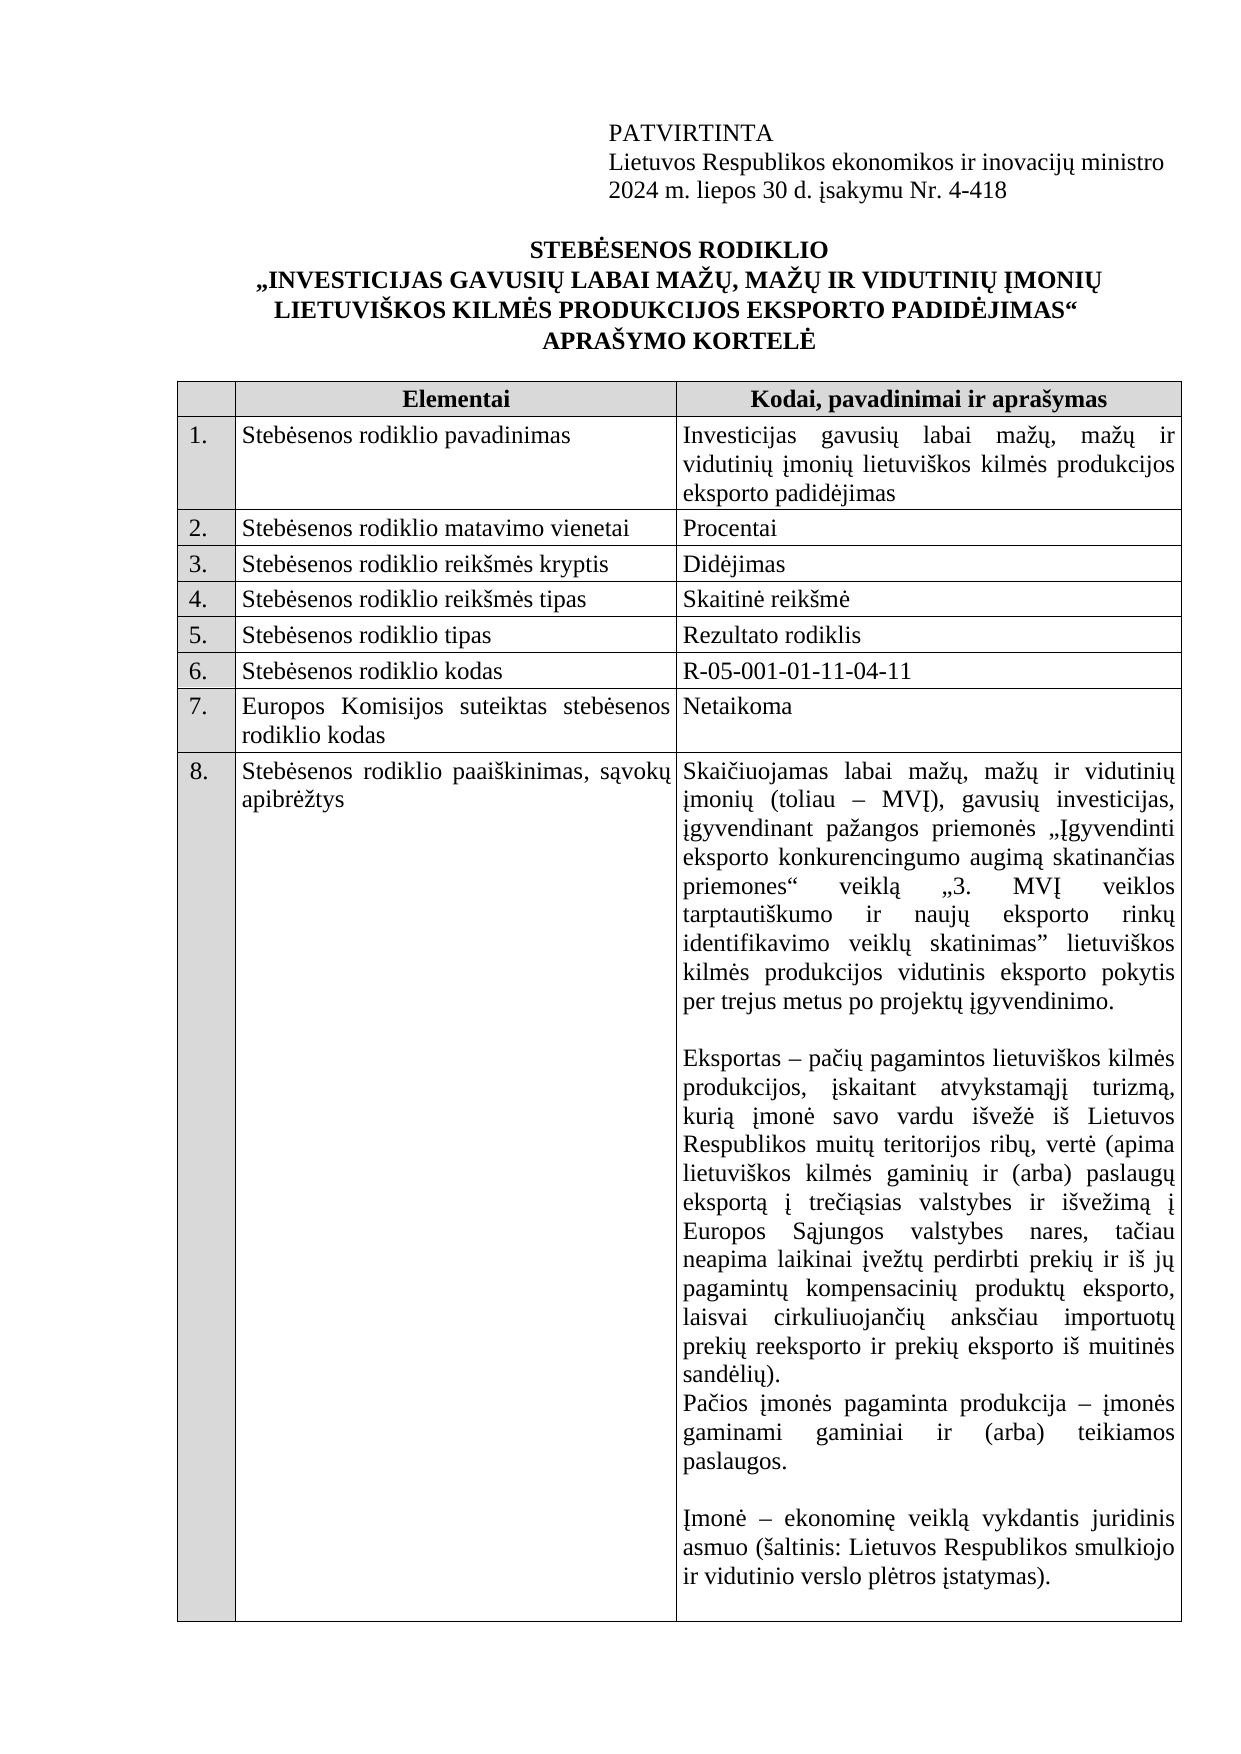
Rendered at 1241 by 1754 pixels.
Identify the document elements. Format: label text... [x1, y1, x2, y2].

table_cell Investicijas gavusių labai mažų, mažų ir vidutinių įmonių lietuviškos kilmės produkcijos eksporto padidėjimas [677, 417, 1181, 509]
table_cell Stebėsenos rodiklio matavimo vienetai [236, 510, 676, 545]
table_cell 1. [178, 417, 235, 509]
table_cell Stebėsenos rodiklio paaiškinimas, sąvokų apibrėžtys [236, 753, 676, 1621]
subtitle „Investicijas gavusių LABAI MAŽŲ, MAŽŲ IR VIDUTINIŲ ĮMONIŲ lietuviškos kilmės produkcijos eksporto padidėjimas“ [177, 265, 1181, 324]
table_cell 2. [178, 510, 235, 545]
table_cell Procentai [677, 510, 1181, 545]
table_cell R-05-001-01-11-04-11 [677, 653, 1181, 687]
table_cell Stebėsenos rodiklio pavadinimas [236, 417, 676, 509]
table_cell Stebėsenos rodiklio tipas [236, 617, 676, 652]
text Lietuvos Respublikos ekonomikos ir inovacijų ministro [177, 147, 1181, 176]
table_cell Didėjimas [677, 546, 1181, 581]
table_header Kodai, pavadinimai ir aprašymas [677, 382, 1181, 416]
text 2024 m. liepos 30 d. įsakymu Nr. 4-418 [177, 176, 1181, 204]
subtitle aprašymo kortelė [177, 326, 1181, 355]
table_cell Skaitinė reikšmė [677, 582, 1181, 616]
table_cell 7. [178, 689, 235, 752]
table_header Elementai [236, 382, 676, 416]
table_cell Skaičiuojamas labai mažų, mažų ir vidutinių įmonių (toliau – MVĮ), gavusių investicijas, įgyvendinant pažangos priemonės „Įgyvendinti eksporto konkurencingumo augimą skatinančias priemones“ veiklą „3. MVĮ veiklos tarptautiškumo ir naujų eksporto rinkų identifikavimo veiklų skatinimas” lietuviškos kilmės produkcijos vidutinis eksporto pokytis per trejus metus po projektų įgyvendinimo. Eksportas – pačių pagamintos lietuviškos kilmės produkcijos, įskaitant atvykstamąjį turizmą, kurią įmonė savo vardu išvežė iš Lietuvos Respublikos muitų teritorijos ribų, vertė (apima lietuviškos kilmės gaminių ir (arba) paslaugų eksportą į trečiąsias valstybes ir išvežimą į Europos Sąjungos valstybes nares, tačiau neapima laikinai įvežtų perdirbti prekių ir iš jų pagamintų kompensacinių produktų eksporto, laisvai cirkuliuojančių anksčiau importuotų prekių reeksporto ir prekių eksporto iš muitinės sandėlių). Pačios įmonės pagaminta produkcija – įmonės gaminami gaminiai ir (arba) teikiamos paslaugos. Įmonė – ekonominę veiklą vykdantis juridinis asmuo (šaltinis: Lietuvos Respublikos smulkiojo ir vidutinio verslo plėtros įstatymas). [677, 753, 1181, 1621]
table_cell 8. [178, 753, 235, 1621]
table_cell 6. [178, 653, 235, 687]
table_cell 5. [178, 617, 235, 652]
table_cell Stebėsenos rodiklio reikšmės tipas [236, 582, 676, 616]
table_cell Europos Komisijos suteiktas stebėsenos rodiklio kodas [236, 689, 676, 752]
table_cell 3. [178, 546, 235, 581]
text PATVIRTINTA [177, 118, 1181, 147]
table_cell Netaikoma [677, 689, 1181, 752]
table_cell Stebėsenos rodiklio reikšmės kryptis [236, 546, 676, 581]
subtitle Stebėsenos rodiklio [177, 235, 1181, 263]
table_cell Rezultato rodiklis [677, 617, 1181, 652]
table_cell 4. [178, 582, 235, 616]
table_header [178, 382, 235, 416]
table_cell Stebėsenos rodiklio kodas [236, 653, 676, 687]
